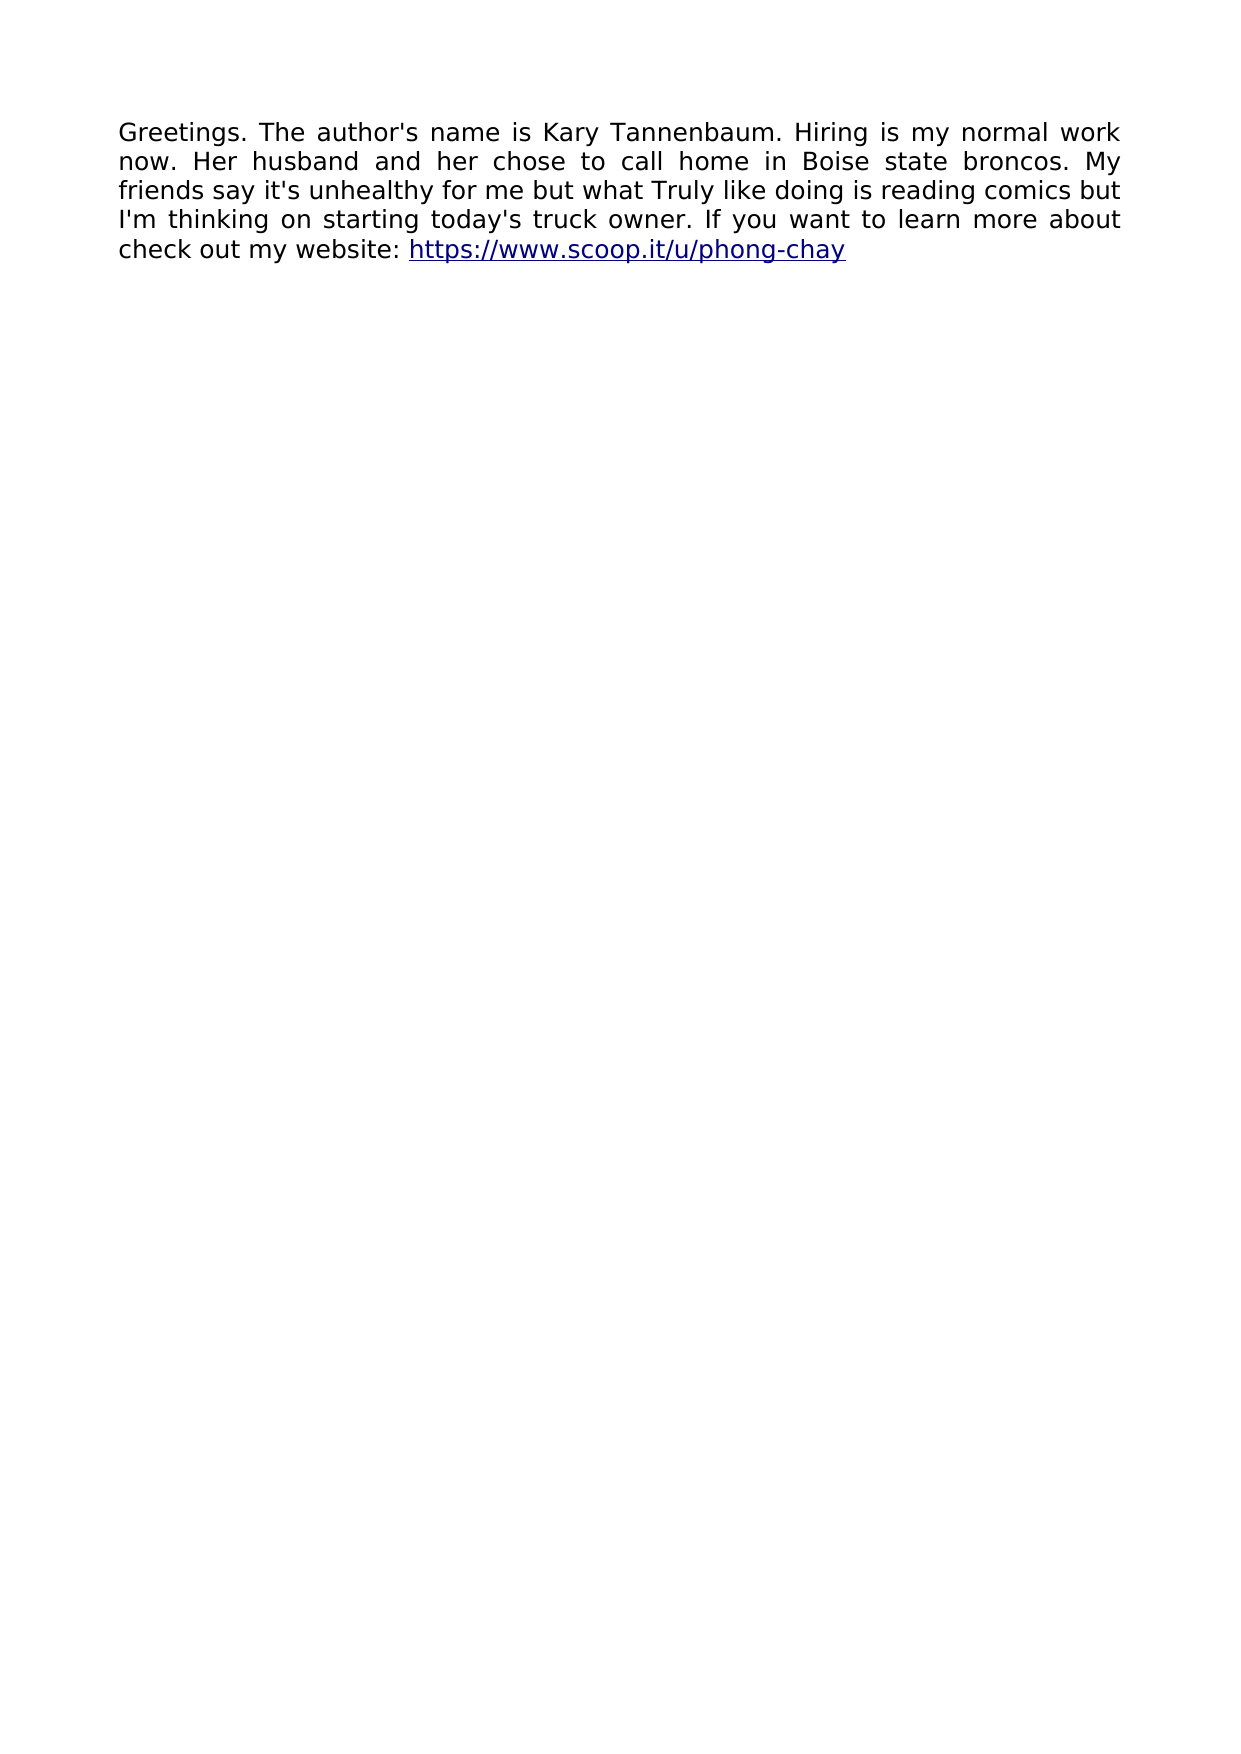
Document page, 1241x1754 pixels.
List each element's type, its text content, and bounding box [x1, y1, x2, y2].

text Greetings. The author's name is Kary Tannenbaum. Hiring is my normal work now. Her husband and her chose to call home in Boise state broncos. My friends say it's unhealthy for me but what Truly like doing is reading comics but I'm thinking on starting today's truck owner. If you want to learn more about check out my website: https://www.scoop.it/u/phong-chay [118, 118, 1122, 264]
